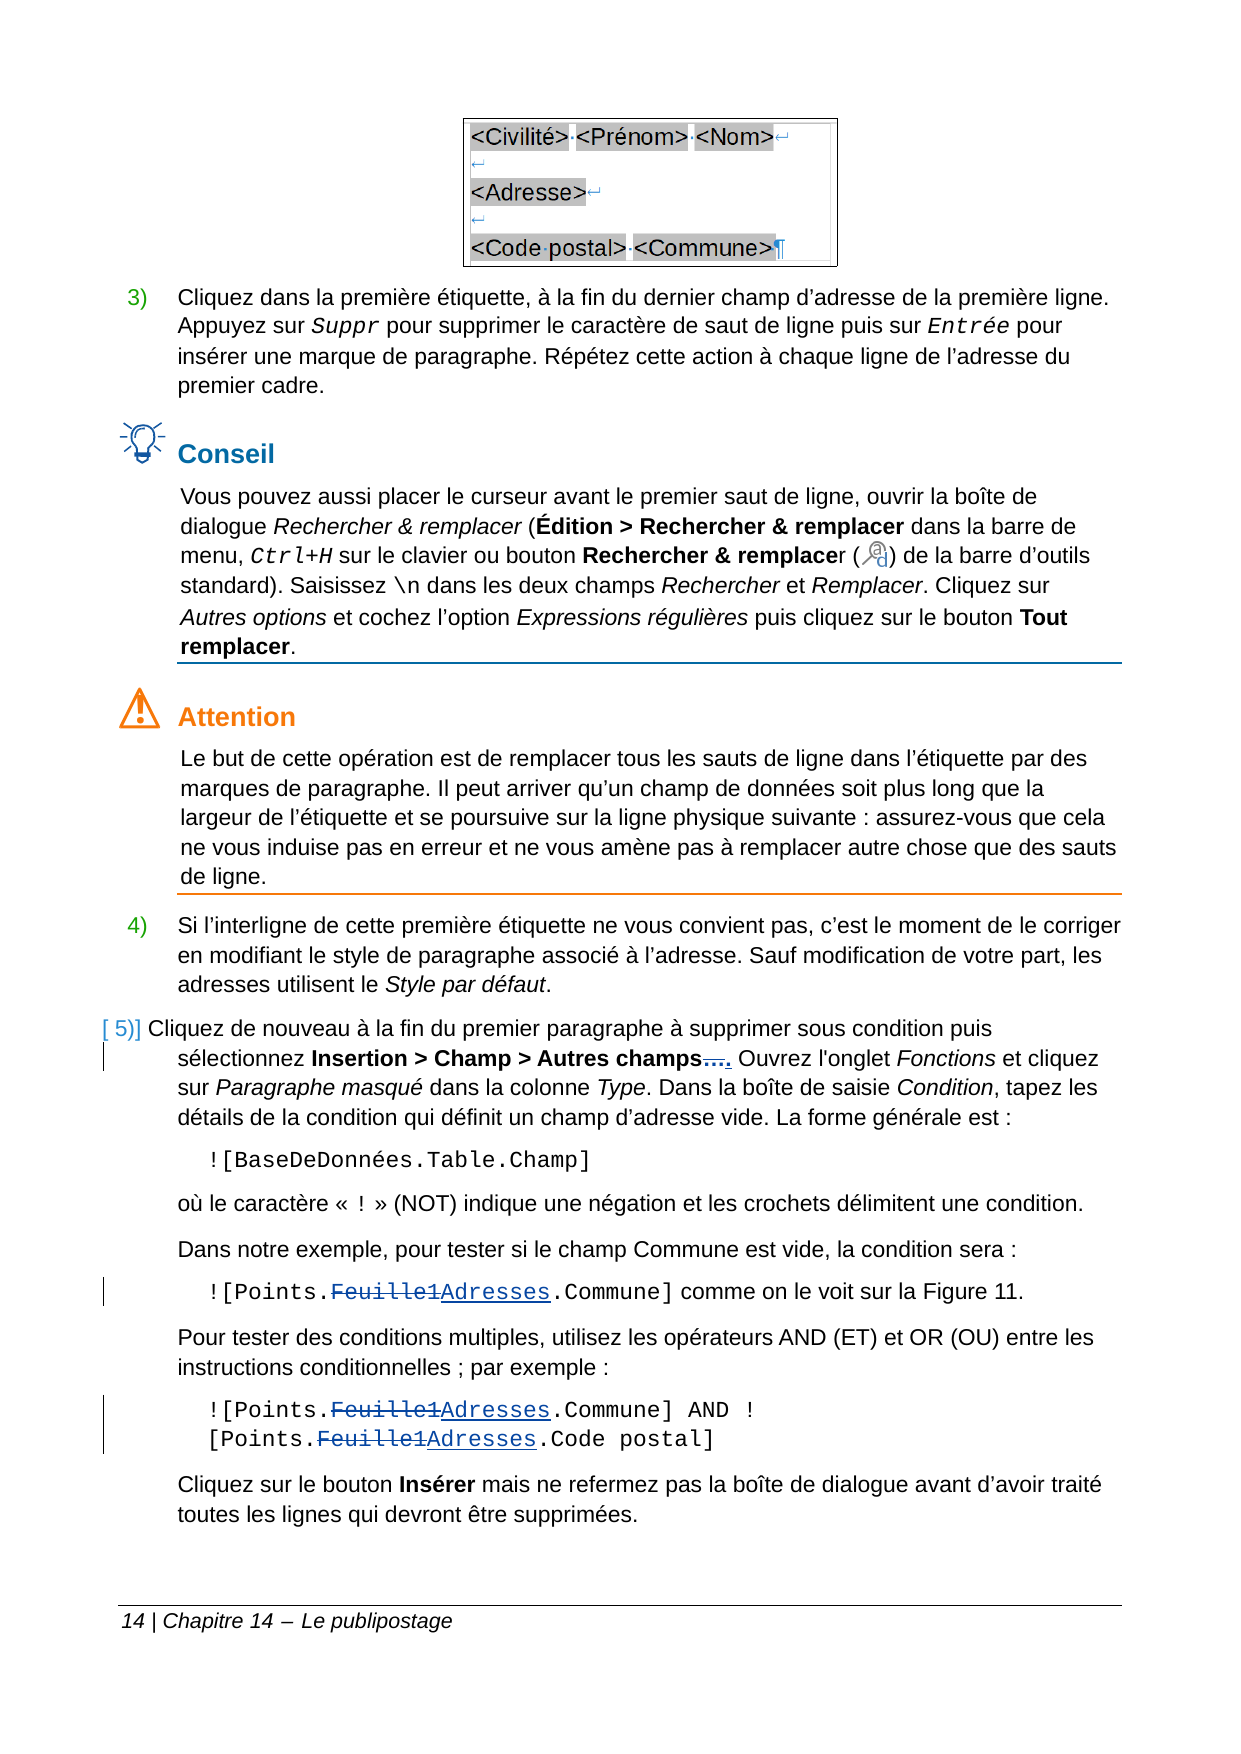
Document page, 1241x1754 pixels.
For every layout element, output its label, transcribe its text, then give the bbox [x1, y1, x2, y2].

text Vous pouvez aussi placer le curseur avant le premier saut de ligne, ouvrir la boîte de dialogue Rechercher & remplacer (Édition > Rechercher & remplacer dans la barre de menu, Ctrl+H sur le clavier ou bouton Rechercher & remplacer () de la barre d’outils standard). Saisissez \n dans les deux champs Rechercher et Remplacer. Cliquez sur Autres options et cochez l’option Expressions régulières puis cliquez sur le bouton Tout remplacer. [177, 477, 1122, 662]
list Attention [118, 686, 1122, 732]
list ![Points.Adresses.Commune] AND ![Points.Adresses.Code postal] [171, 1394, 1122, 1453]
text Le but de cette opération est de remplacer tous les sauts de ligne dans l’étiquette par des marques de paragraphe. Il peut arriver qu’un champ de données soit plus long que la largeur de l’étiquette et se poursuive sur la ligne physique suivante : assurez-vous que cela ne vous induise pas en erreur et ne vous amène pas à remplacer autre chose que des sauts de ligne. [177, 739, 1122, 893]
list ![BaseDeDonnées.Table.Champ] [171, 1145, 1122, 1174]
picture [464, 119, 837, 266]
list Pour tester des conditions multiples, utilisez les opérateurs AND (ET) et OR (OU) entre les instructions conditionnelles ; par exemple : [148, 1321, 1122, 1380]
list ![Points.Adresses.Commune] comme on le voit sur la Figure 11. [171, 1277, 1122, 1306]
list Cliquez de nouveau à la fin du premier paragraphe à supprimer sous condition puis sélectionnez Insertion > Champ > Autres champs. Ouvrez l'onglet Fonctions et cliquez sur Paragraphe masqué dans la colonne Type. Dans la boîte de saisie Condition, tapez les détails de la condition qui définit un champ d’adresse vide. La forme générale est : [148, 1012, 1122, 1130]
picture [859, 538, 889, 569]
list Conseil [118, 421, 1122, 469]
list Cliquez dans la première étiquette, à la fin du dernier champ d’adresse de la première ligne. Appuyez sur Suppr pour supprimer le caractère de saut de ligne puis sur Entrée pour insérer une marque de paragraphe. Répétez cette action à chaque ligne de l’adresse du premier cadre. [148, 281, 1122, 399]
list Cliquez sur le bouton Insérer mais ne refermez pas la boîte de dialogue avant d’avoir traité toutes les lignes qui devront être supprimées. [148, 1468, 1122, 1527]
list Dans notre exemple, pour tester si le champ Commune est vide, la condition sera : [148, 1233, 1122, 1262]
list où le caractère « ! » (NOT) indique une négation et les crochets délimitent une condition. [148, 1189, 1122, 1218]
list Si l’interligne de cette première étiquette ne vous convient pas, c’est le moment de le corriger en modifiant le style de paragraphe associé à l’adresse. Sauf modification de votre part, les adresses utilisent le Style par défaut. [148, 909, 1122, 998]
